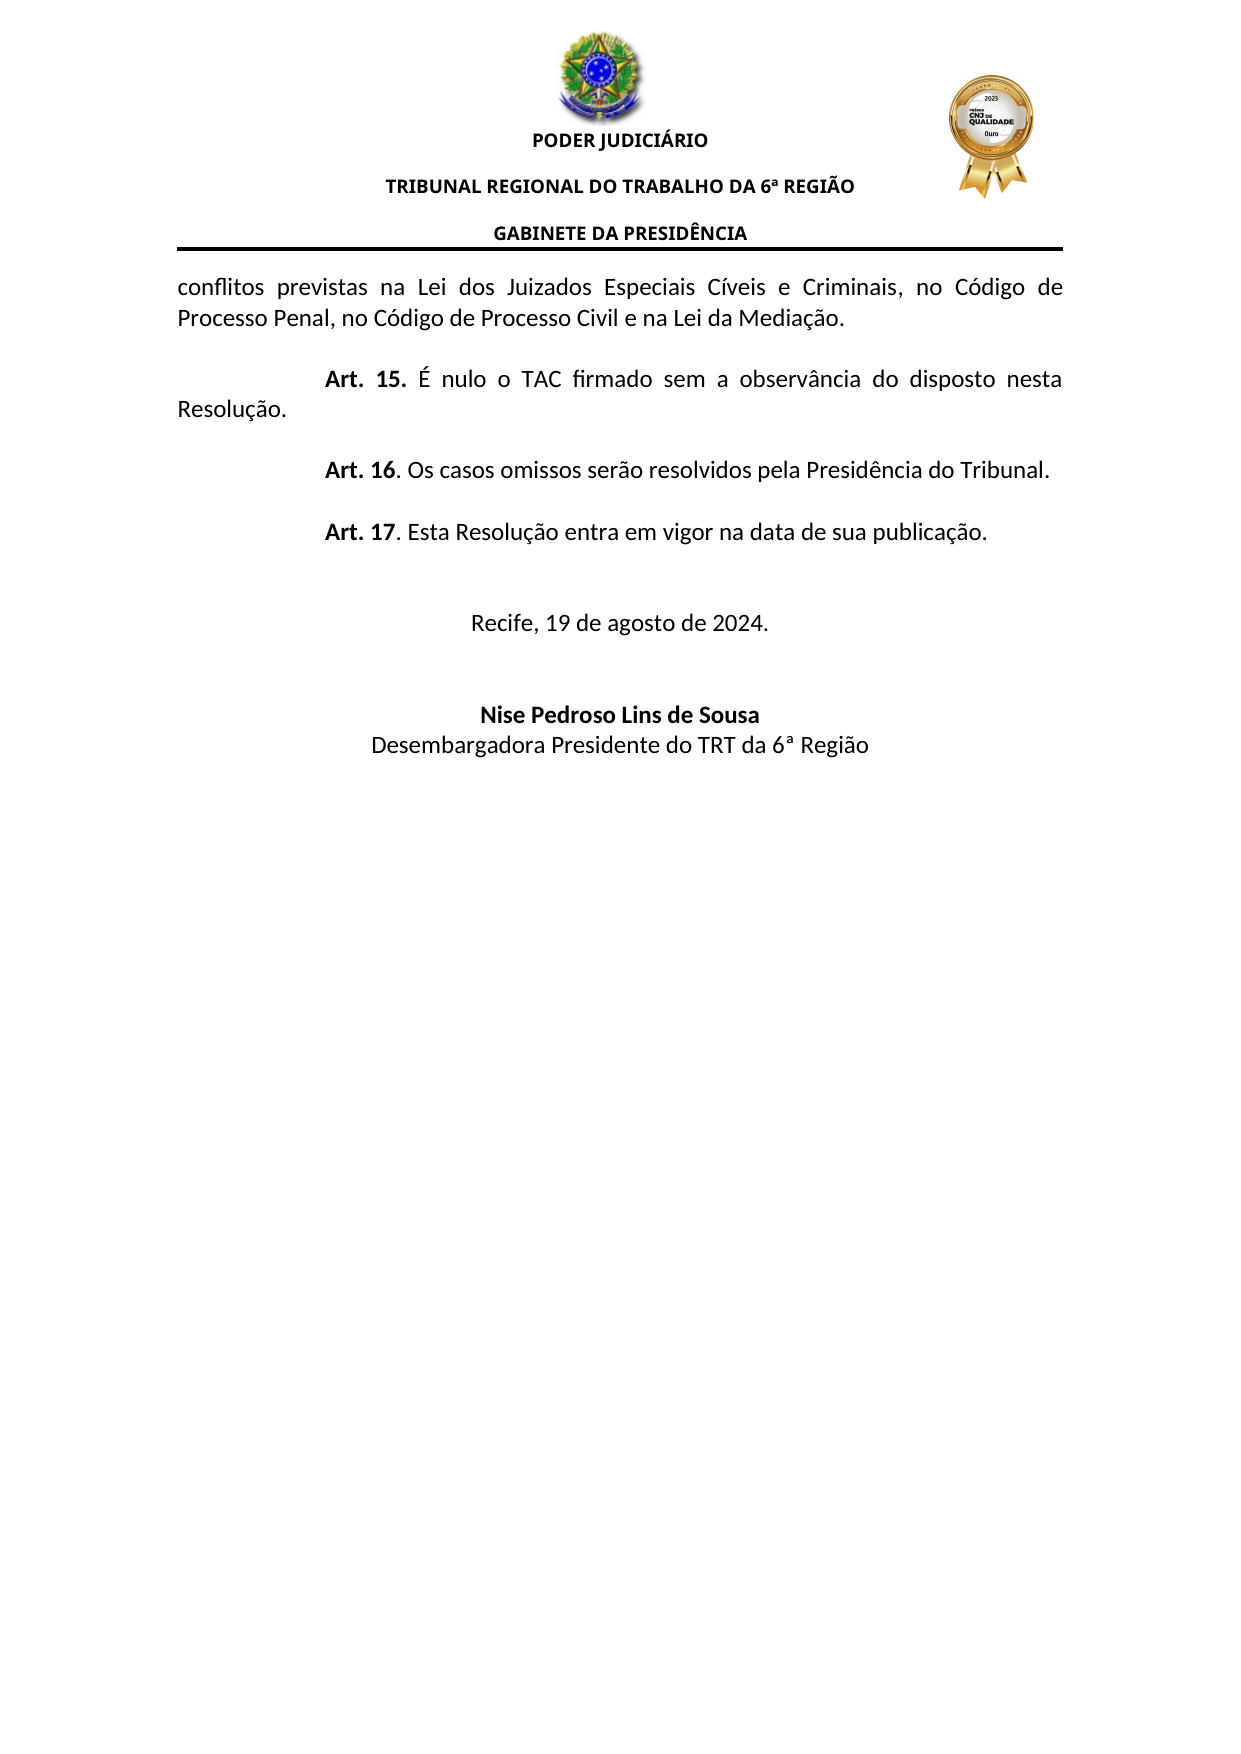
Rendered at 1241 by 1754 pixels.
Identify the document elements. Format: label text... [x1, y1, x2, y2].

text conflitos previstas na Lei dos Juizados Especiais Cíveis e Criminais, no Código de Processo Penal, no Código de Processo Civil e na Lei da Mediação. [177, 271, 1063, 332]
text Desembargadora Presidente do TRT da 6ª Região [177, 729, 1063, 760]
text Art. 16. Os casos omissos serão resolvidos pela Presidência do Tribunal. [177, 454, 1063, 485]
text Art. 17. Esta Resolução entra em vigor na data de sua publicação. [177, 516, 1063, 546]
picture [949, 75, 1034, 199]
picture [555, 31, 646, 127]
text Art. 15. É nulo o TAC firmado sem a observância do disposto nesta Resolução. [177, 363, 1063, 424]
text Recife, 19 de agosto de 2024. [177, 607, 1063, 638]
text Nise Pedroso Lins de Sousa [177, 699, 1063, 729]
